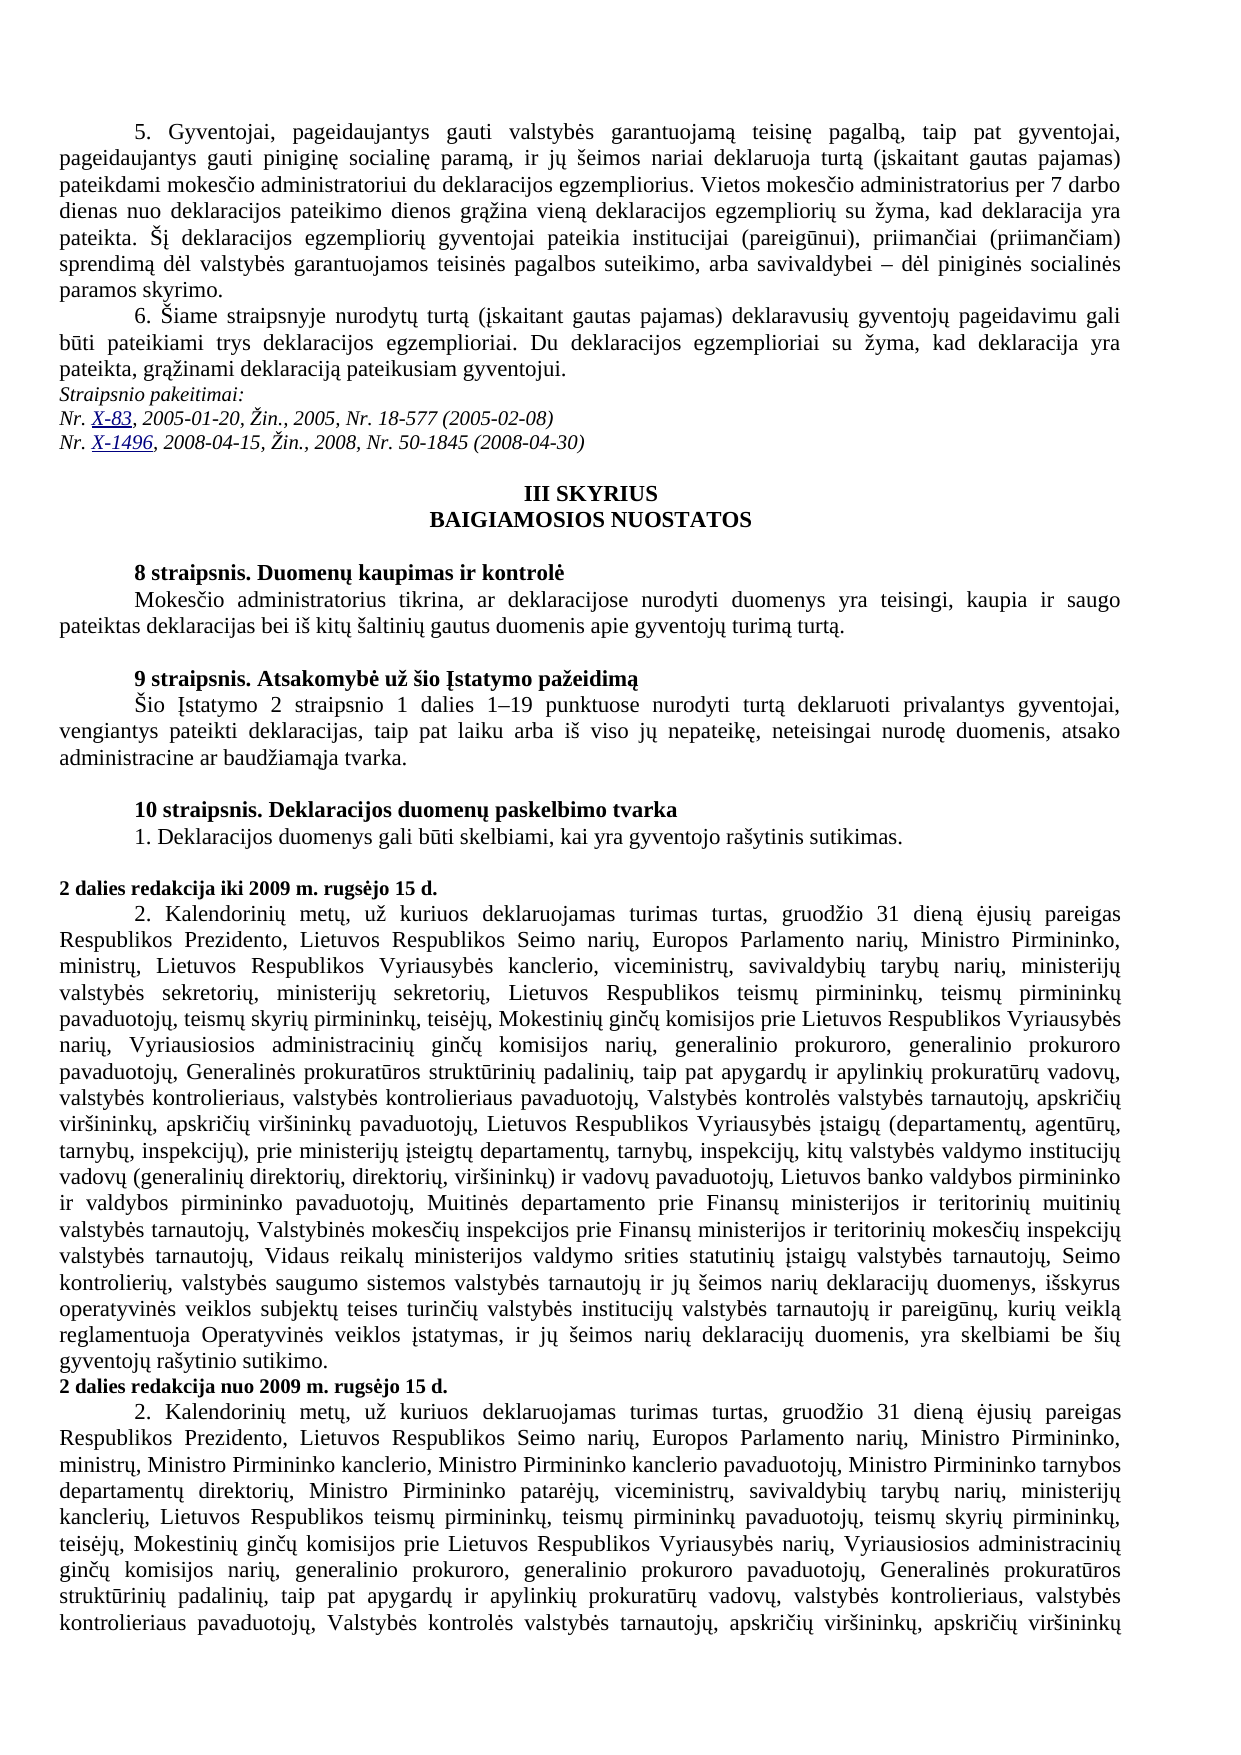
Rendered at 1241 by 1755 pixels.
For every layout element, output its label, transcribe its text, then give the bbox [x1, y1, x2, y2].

text Mokesčio administratorius tikrina, ar deklaracijose nurodyti duomenys yra teisingi, kaupia ir saugo pateiktas deklaracijas bei iš kitų šaltinių gautus duomenis apie gyventojų turimą turtą. [59, 586, 1122, 638]
text 6. Šiame straipsnyje nurodytų turtą (įskaitant gautas pajamas) deklaravusių gyventojų pageidavimu gali būti pateikiami trys deklaracijos egzemplioriai. Du deklaracijos egzemplioriai su žyma, kad deklaracija yra pateikta, grąžinami deklaraciją pateikusiam gyventojui. [59, 303, 1122, 382]
text Nr. X-1496, 2008-04-15, Žin., 2008, Nr. 50-1845 (2008-04-30) [59, 430, 1122, 454]
text 5. Gyventojai, pageidaujantys gauti valstybės garantuojamą teisinę pagalbą, taip pat gyventojai, pageidaujantys gauti piniginę socialinę paramą, ir jų šeimos nariai deklaruoja turtą (įskaitant gautas pajamas) pateikdami mokesčio administratoriui du deklaracijos egzempliorius. Vietos mokesčio administratorius per 7 darbo dienas nuo deklaracijos pateikimo dienos grąžina vieną deklaracijos egzempliorių su žyma, kad deklaracija yra pateikta. Šį deklaracijos egzempliorių gyventojai pateikia institucijai (pareigūnui), priimančiai (priimančiam) sprendimą dėl valstybės garantuojamos teisinės pagalbos suteikimo, arba savivaldybei – dėl piniginės socialinės paramos skyrimo. [59, 118, 1122, 303]
text Nr. X-83, 2005-01-20, Žin., 2005, Nr. 18-577 (2005-02-08) [59, 406, 1122, 430]
text 2 dalies redakcija iki 2009 m. rugsėjo 15 d. [59, 876, 1122, 899]
text III SKYRIUS [59, 480, 1122, 507]
text 8 straipsnis. Duomenų kaupimas ir kontrolė [59, 559, 1122, 586]
text 9 straipsnis. Atsakomybė už šio Įstatymo pažeidimą [59, 665, 1122, 691]
text 2. Kalendorinių metų, už kuriuos deklaruojamas turimas turtas, gruodžio 31 dieną ėjusių pareigas Respublikos Prezidento, Lietuvos Respublikos Seimo narių, Europos Parlamento narių, Ministro Pirmininko, ministrų, Lietuvos Respublikos Vyriausybės kanclerio, viceministrų, savivaldybių tarybų narių, ministerijų valstybės sekretorių, ministerijų sekretorių, Lietuvos Respublikos teismų pirmininkų, teismų pirmininkų pavaduotojų, teismų skyrių pirmininkų, teisėjų, Mokestinių ginčų komisijos prie Lietuvos Respublikos Vyriausybės narių, Vyriausiosios administracinių ginčų komisijos narių, generalinio prokuroro, generalinio prokuroro pavaduotojų, Generalinės prokuratūros struktūrinių padalinių, taip pat apygardų ir apylinkių prokuratūrų vadovų, valstybės kontrolieriaus, valstybės kontrolieriaus pavaduotojų, Valstybės kontrolės valstybės tarnautojų, apskričių viršininkų, apskričių viršininkų pavaduotojų, Lietuvos Respublikos Vyriausybės įstaigų (departamentų, agentūrų, tarnybų, inspekcijų), prie ministerijų įsteigtų departamentų, tarnybų, inspekcijų, kitų valstybės valdymo institucijų vadovų (generalinių direktorių, direktorių, viršininkų) ir vadovų pavaduotojų, Lietuvos banko valdybos pirmininko ir valdybos pirmininko pavaduotojų, Muitinės departamento prie Finansų ministerijos ir teritorinių muitinių valstybės tarnautojų, Valstybinės mokesčių inspekcijos prie Finansų ministerijos ir teritorinių mokesčių inspekcijų valstybės tarnautojų, Vidaus reikalų ministerijos valdymo srities statutinių įstaigų valstybės tarnautojų, Seimo kontrolierių, valstybės saugumo sistemos valstybės tarnautojų ir jų šeimos narių deklaracijų duomenys, išskyrus operatyvinės veiklos subjektų teises turinčių valstybės institucijų valstybės tarnautojų ir pareigūnų, kurių veiklą reglamentuoja Operatyvinės veiklos įstatymas, ir jų šeimos narių deklaracijų duomenis, yra skelbiami be šių gyventojų rašytinio sutikimo. [59, 899, 1122, 1374]
text Straipsnio pakeitimai: [59, 382, 1122, 406]
text 10 straipsnis. Deklaracijos duomenų paskelbimo tvarka [59, 796, 1122, 823]
text Šio Įstatymo 2 straipsnio 1 dalies 1–19 punktuose nurodyti turtą deklaruoti privalantys gyventojai, vengiantys pateikti deklaracijas, taip pat laiku arba iš viso jų nepateikę, neteisingai nurodę duomenis, atsako administracine ar baudžiamąja tvarka. [59, 691, 1122, 770]
text 2. Kalendorinių metų, už kuriuos deklaruojamas turimas turtas, gruodžio 31 dieną ėjusių pareigas Respublikos Prezidento, Lietuvos Respublikos Seimo narių, Europos Parlamento narių, Ministro Pirmininko, ministrų, Ministro Pirmininko kanclerio, Ministro Pirmininko kanclerio pavaduotojų, Ministro Pirmininko tarnybos departamentų direktorių, Ministro Pirmininko patarėjų, viceministrų, savivaldybių tarybų narių, ministerijų kanclerių, Lietuvos Respublikos teismų pirmininkų, teismų pirmininkų pavaduotojų, teismų skyrių pirmininkų, teisėjų, Mokestinių ginčų komisijos prie Lietuvos Respublikos Vyriausybės narių, Vyriausiosios administracinių ginčų komisijos narių, generalinio prokuroro, generalinio prokuroro pavaduotojų, Generalinės prokuratūros struktūrinių padalinių, taip pat apygardų ir apylinkių prokuratūrų vadovų, valstybės kontrolieriaus, valstybės kontrolieriaus pavaduotojų, Valstybės kontrolės valstybės tarnautojų, apskričių viršininkų, apskričių viršininkų [59, 1398, 1122, 1635]
text BAIGIAMOSIOS NUOSTATOS [59, 507, 1122, 533]
text 2 dalies redakcija nuo 2009 m. rugsėjo 15 d. [59, 1374, 1122, 1398]
text 1. Deklaracijos duomenys gali būti skelbiami, kai yra gyventojo rašytinis sutikimas. [59, 823, 1122, 849]
